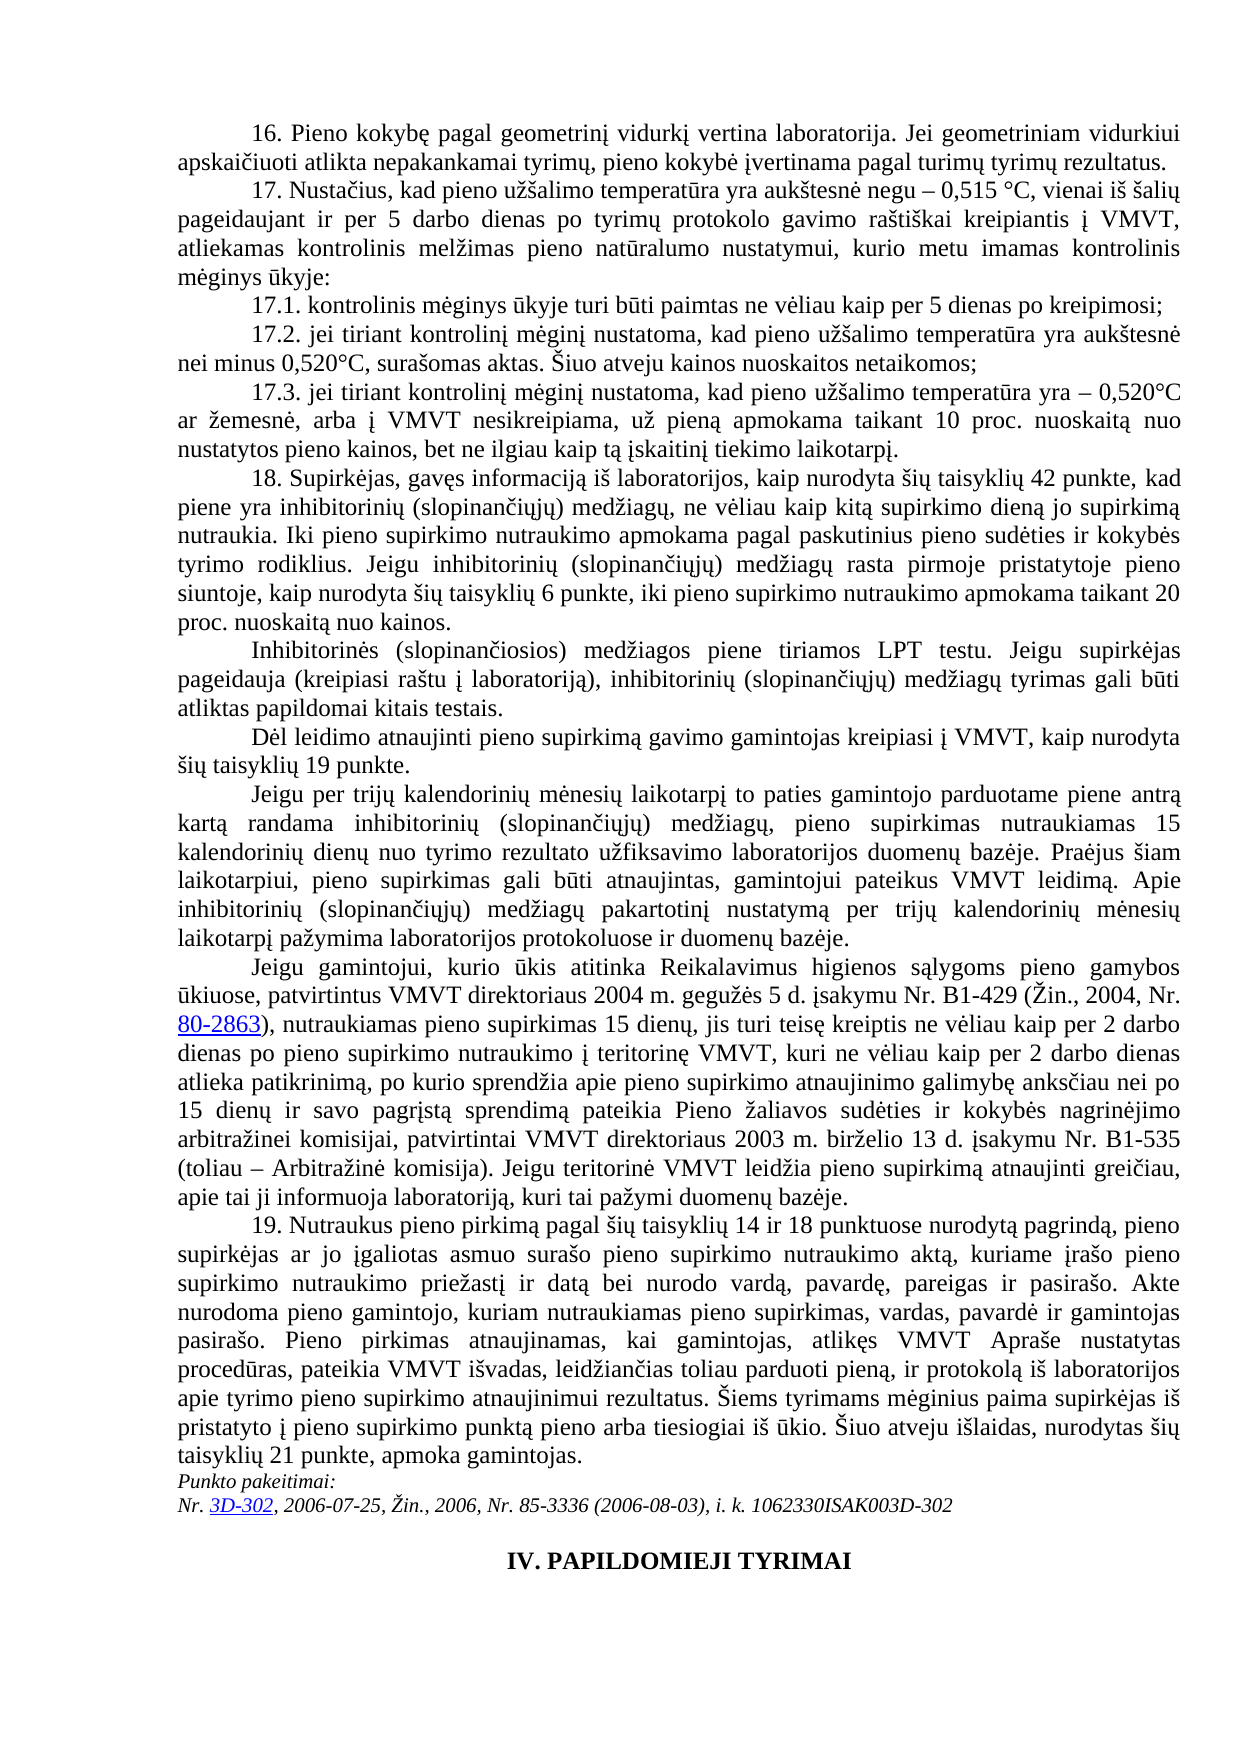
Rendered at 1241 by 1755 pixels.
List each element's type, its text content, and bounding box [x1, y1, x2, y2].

text 16. Pieno kokybę pagal geometrinį vidurkį vertina laboratorija. Jei geometriniam vidurkiui apskaičiuoti atlikta nepakankamai tyrimų, pieno kokybė įvertinama pagal turimų tyrimų rezultatus. [177, 118, 1181, 176]
text 19. Nutraukus pieno pirkimą pagal šių taisyklių 14 ir 18 punktuose nurodytą pagrindą, pieno supirkėjas ar jo įgaliotas asmuo surašo pieno supirkimo nutraukimo aktą, kuriame įrašo pieno supirkimo nutraukimo priežastį ir datą bei nurodo vardą, pavardę, pareigas ir pasirašo. Akte nurodoma pieno gamintojo, kuriam nutraukiamas pieno supirkimas, vardas, pavardė ir gamintojas pasirašo. Pieno pirkimas atnaujinamas, kai gamintojas, atlikęs VMVT Apraše nustatytas procedūras, pateikia VMVT išvadas, leidžiančias toliau parduoti pieną, ir protokolą iš laboratorijos apie tyrimo pieno supirkimo atnaujinimui rezultatus. Šiems tyrimams mėginius paima supirkėjas iš pristatyto į pieno supirkimo punktą pieno arba tiesiogiai iš ūkio. Šiuo atveju išlaidas, nurodytas šių taisyklių 21 punkte, apmoka gamintojas. [177, 1211, 1181, 1469]
text Punkto pakeitimai: [177, 1469, 1181, 1493]
text Jeigu gamintojui, kurio ūkis atitinka Reikalavimus higienos sąlygoms pieno gamybos ūkiuose, patvirtintus VMVT direktoriaus 2004 m. gegužės 5 d. įsakymu Nr. B1-429 (Žin., 2004, Nr. 80-2863), nutraukiamas pieno supirkimas 15 dienų, jis turi teisę kreiptis ne vėliau kaip per 2 darbo dienas po pieno supirkimo nutraukimo į teritorinę VMVT, kuri ne vėliau kaip per 2 darbo dienas atlieka patikrinimą, po kurio sprendžia apie pieno supirkimo atnaujinimo galimybę anksčiau nei po 15 dienų ir savo pagrįstą sprendimą pateikia Pieno žaliavos sudėties ir kokybės nagrinėjimo arbitražinei komisijai, patvirtintai VMVT direktoriaus 2003 m. birželio 13 d. įsakymu Nr. B1-535 (toliau – Arbitražinė komisija). Jeigu teritorinė VMVT leidžia pieno supirkimą atnaujinti greičiau, apie tai ji informuoja laboratoriją, kuri tai pažymi duomenų bazėje. [177, 952, 1181, 1211]
text 17.2. jei tiriant kontrolinį mėginį nustatoma, kad pieno užšalimo temperatūra yra aukštesnė nei minus 0,520°C, surašomas aktas. Šiuo atveju kainos nuoskaitos netaikomos; [177, 319, 1181, 377]
text Nr. 3D-302, 2006-07-25, Žin., 2006, Nr. 85-3336 (2006-08-03), i. k. 1062330ISAK003D-302 [177, 1493, 1181, 1517]
text Dėl leidimo atnaujinti pieno supirkimą gavimo gamintojas kreipiasi į VMVT, kaip nurodyta šių taisyklių 19 punkte. [177, 722, 1181, 779]
text 17.1. kontrolinis mėginys ūkyje turi būti paimtas ne vėliau kaip per 5 dienas po kreipimosi; [177, 291, 1181, 319]
text 17. Nustačius, kad pieno užšalimo temperatūra yra aukštesnė negu – 0,515 °C, vienai iš šalių pageidaujant ir per 5 darbo dienas po tyrimų protokolo gavimo raštiškai kreipiantis į VMVT, atliekamas kontrolinis melžimas pieno natūralumo nustatymui, kurio metu imamas kontrolinis mėginys ūkyje: [177, 176, 1181, 291]
text IV. PAPILDOMIEJI TYRIMAI [177, 1546, 1181, 1575]
text 18. Supirkėjas, gavęs informaciją iš laboratorijos, kaip nurodyta šių taisyklių 42 punkte, kad piene yra inhibitorinių (slopinančiųjų) medžiagų, ne vėliau kaip kitą supirkimo dieną jo supirkimą nutraukia. Iki pieno supirkimo nutraukimo apmokama pagal paskutinius pieno sudėties ir kokybės tyrimo rodiklius. Jeigu inhibitorinių (slopinančiųjų) medžiagų rasta pirmoje pristatytoje pieno siuntoje, kaip nurodyta šių taisyklių 6 punkte, iki pieno supirkimo nutraukimo apmokama taikant 20 proc. nuoskaitą nuo kainos. [177, 463, 1181, 636]
text 17.3. jei tiriant kontrolinį mėginį nustatoma, kad pieno užšalimo temperatūra yra – 0,520°C ar žemesnė, arba į VMVT nesikreipiama, už pieną apmokama taikant 10 proc. nuoskaitą nuo nustatytos pieno kainos, bet ne ilgiau kaip tą įskaitinį tiekimo laikotarpį. [177, 377, 1181, 463]
text Jeigu per trijų kalendorinių mėnesių laikotarpį to paties gamintojo parduotame piene antrą kartą randama inhibitorinių (slopinančiųjų) medžiagų, pieno supirkimas nutraukiamas 15 kalendorinių dienų nuo tyrimo rezultato užfiksavimo laboratorijos duomenų bazėje. Praėjus šiam laikotarpiui, pieno supirkimas gali būti atnaujintas, gamintojui pateikus VMVT leidimą. Apie inhibitorinių (slopinančiųjų) medžiagų pakartotinį nustatymą per trijų kalendorinių mėnesių laikotarpį pažymima laboratorijos protokoluose ir duomenų bazėje. [177, 779, 1181, 952]
text Inhibitorinės (slopinančiosios) medžiagos piene tiriamos LPT testu. Jeigu supirkėjas pageidauja (kreipiasi raštu į laboratoriją), inhibitorinių (slopinančiųjų) medžiagų tyrimas gali būti atliktas papildomai kitais testais. [177, 636, 1181, 722]
